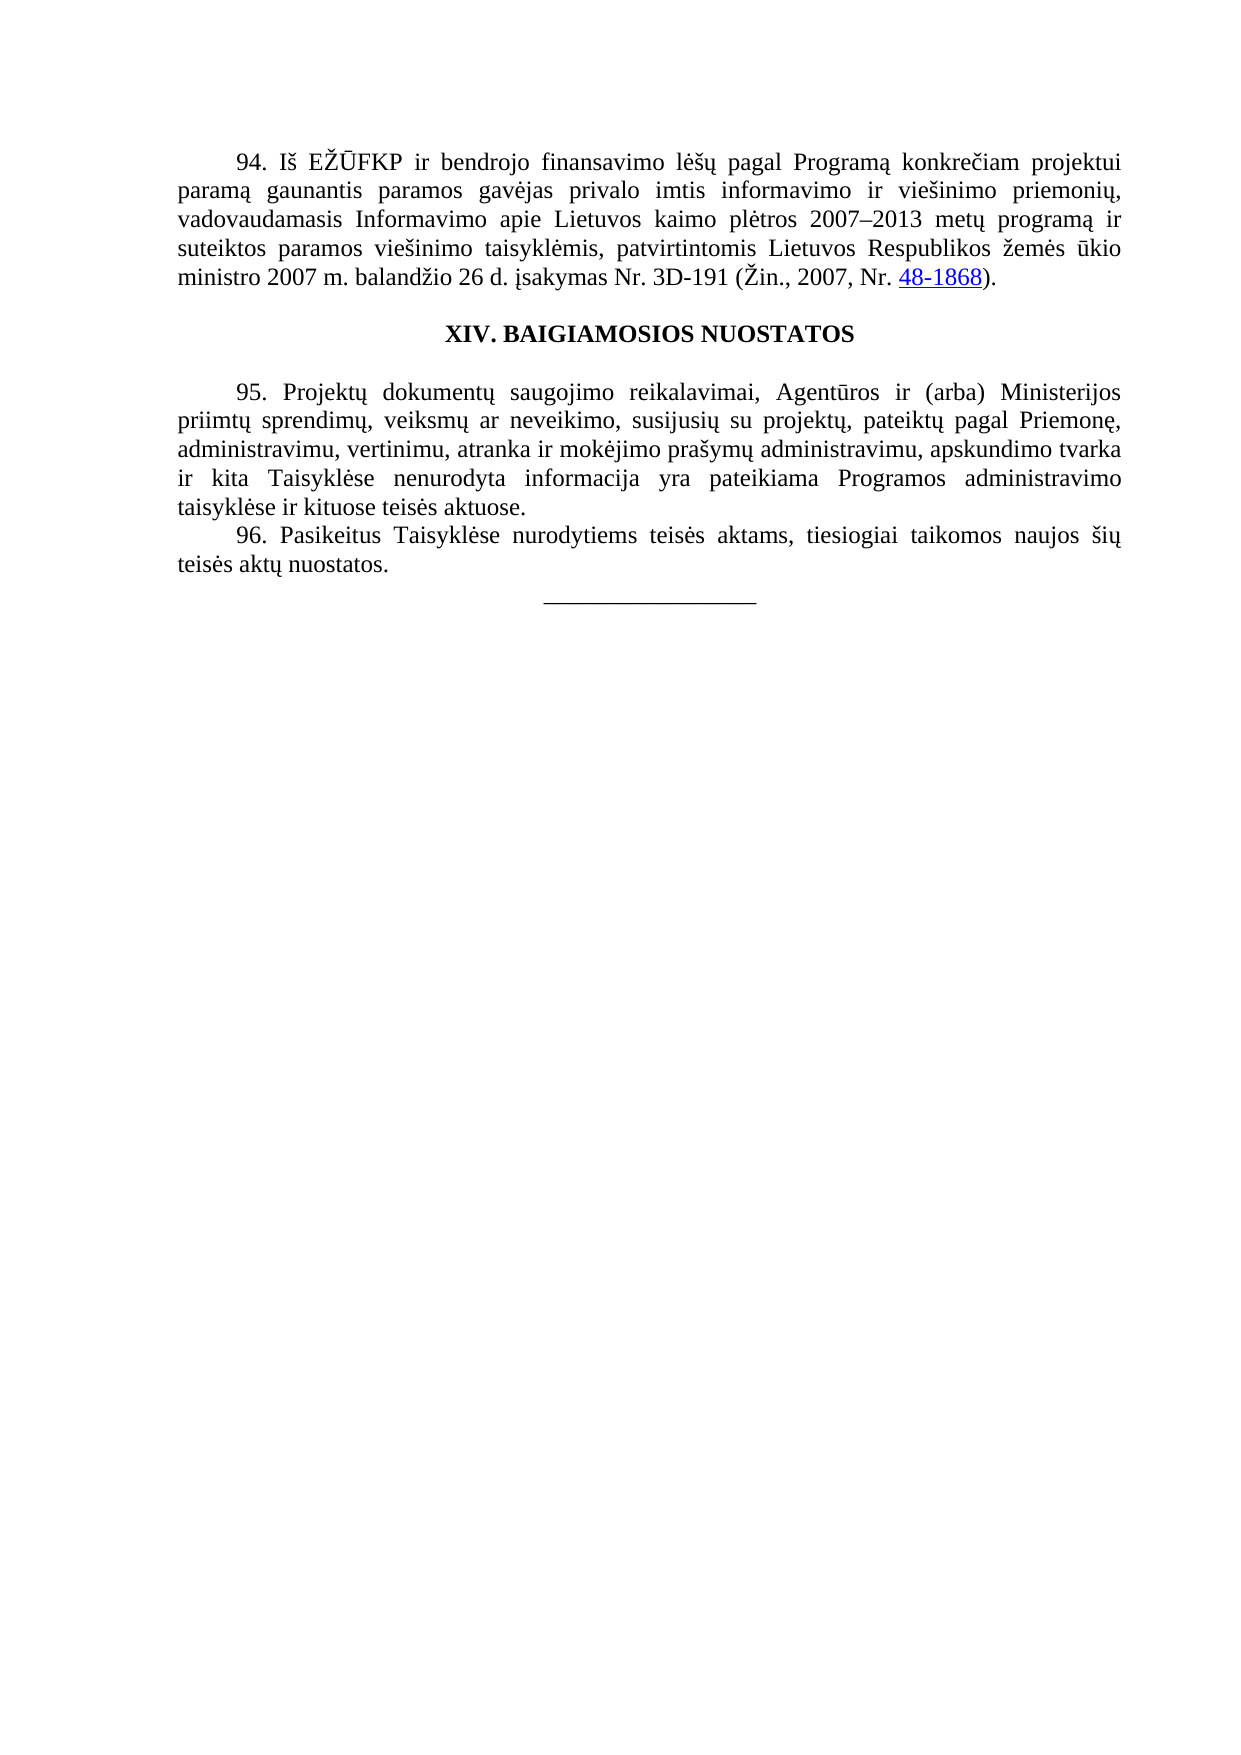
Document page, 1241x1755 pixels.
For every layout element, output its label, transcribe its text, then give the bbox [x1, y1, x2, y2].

text _________________ [177, 578, 1122, 607]
text XIV. BAIGIAMOSIOS NUOSTATOS [177, 319, 1122, 348]
text 96. Pasikeitus Taisyklėse nurodytiems teisės aktams, tiesiogiai taikomos naujos šių teisės aktų nuostatos. [177, 521, 1122, 578]
text 94. Iš EŽŪFKP ir bendrojo finansavimo lėšų pagal Programą konkrečiam projektui paramą gaunantis paramos gavėjas privalo imtis informavimo ir viešinimo priemonių, vadovaudamasis Informavimo apie Lietuvos kaimo plėtros 2007–2013 metų programą ir suteiktos paramos viešinimo taisyklėmis, patvirtintomis Lietuvos Respublikos žemės ūkio ministro 2007 m. balandžio 26 d. įsakymas Nr. 3D-191 (Žin., 2007, Nr. 48-1868). [177, 147, 1122, 291]
text 95. Projektų dokumentų saugojimo reikalavimai, Agentūros ir (arba) Ministerijos priimtų sprendimų, veiksmų ar neveikimo, susijusių su projektų, pateiktų pagal Priemonę, administravimu, vertinimu, atranka ir mokėjimo prašymų administravimu, apskundimo tvarka ir kita Taisyklėse nenurodyta informacija yra pateikiama Programos administravimo taisyklėse ir kituose teisės aktuose. [177, 377, 1122, 521]
